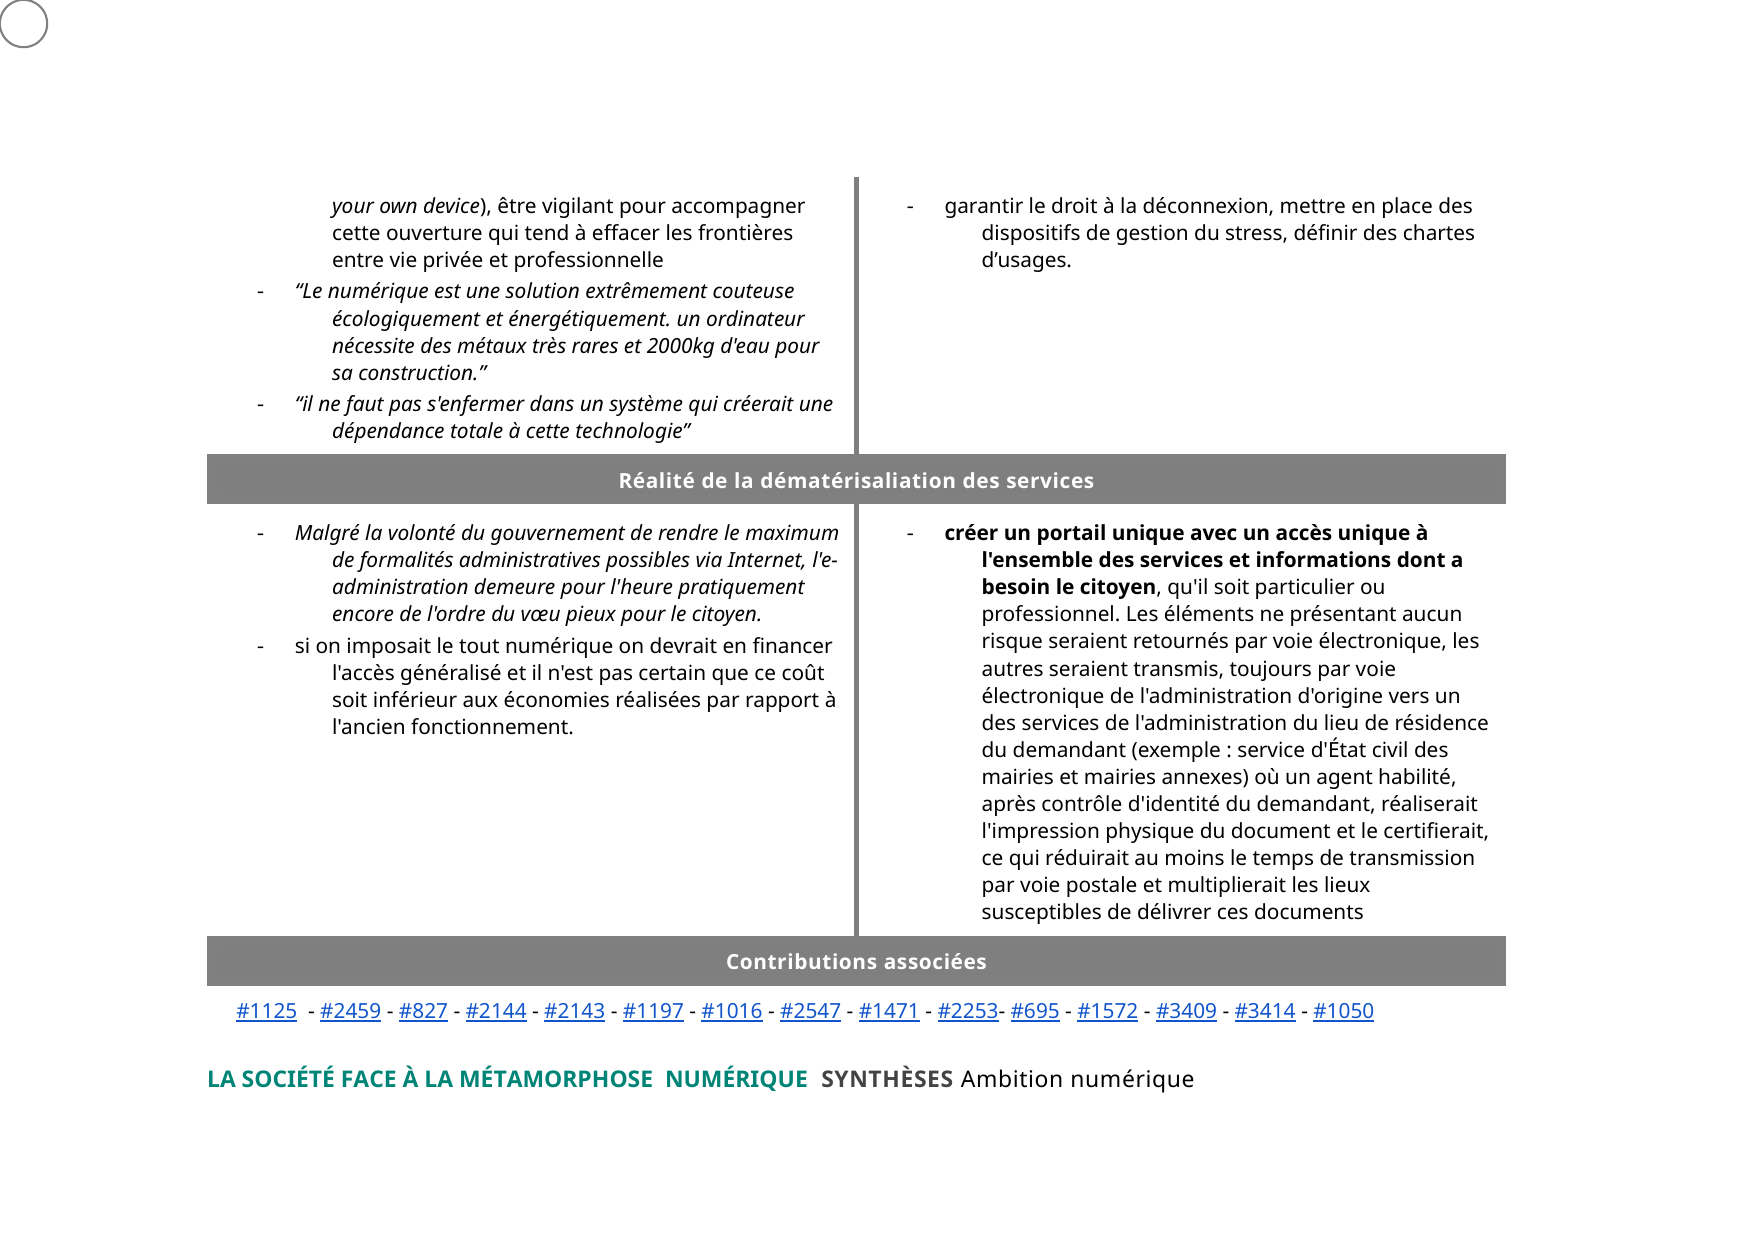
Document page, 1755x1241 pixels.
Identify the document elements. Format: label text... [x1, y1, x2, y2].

table_cell Réalité de la dématérisaliation des services [207, 454, 1506, 504]
table_cell #1125 - #2459 - #827 - #2144 - #2143 - #1197 - #1016 - #2547 - #1471 - #2253- #695 - #1572 - #3409 - #3414 - #1050 [207, 986, 1506, 1044]
table_cell garantir le droit à la déconnexion, mettre en place des dispositifs de gestion du stress, définir des chartes d’usages. [859, 177, 1506, 454]
table_cell créer un portail unique avec un accès unique à l'ensemble des services et informations dont a besoin le citoyen, qu'il soit particulier ou professionnel. Les éléments ne présentant aucun risque seraient retournés par voie électronique, les autres seraient transmis, toujours par voie électronique de l'administration d'origine vers un des services de l'administration du lieu de résidence du demandant (exemple : service d'État civil des mairies et mairies annexes) où un agent habilité, après contrôle d'identité du demandant, réaliserait l'impression physique du document et le certifierait, ce qui réduirait au moins le temps de transmission par voie postale et multiplierait les lieux susceptibles de délivrer ces documents [859, 504, 1506, 936]
table_cell Contributions associées [207, 936, 1506, 986]
table_cell Malgré la volonté du gouvernement de rendre le maximum de formalités administratives possibles via Internet, l'e-administration demeure pour l'heure pratiquement encore de l'ordre du vœu pieux pour le citoyen. si on imposait le tout numérique on devrait en financer l'accès généralisé et il n'est pas certain que ce coût soit inférieur aux économies réalisées par rapport à l'ancien fonctionnement. [207, 504, 854, 936]
table_cell your own device), être vigilant pour accompagner cette ouverture qui tend à effacer les frontières entre vie privée et professionnelle “Le numérique est une solution extrêmement couteuse écologiquement et énergétiquement. un ordinateur nécessite des métaux très rares et 2000kg d'eau pour sa construction.” “il ne faut pas s'enfermer dans un système qui créerait une dépendance totale à cette technologie” [207, 177, 854, 454]
